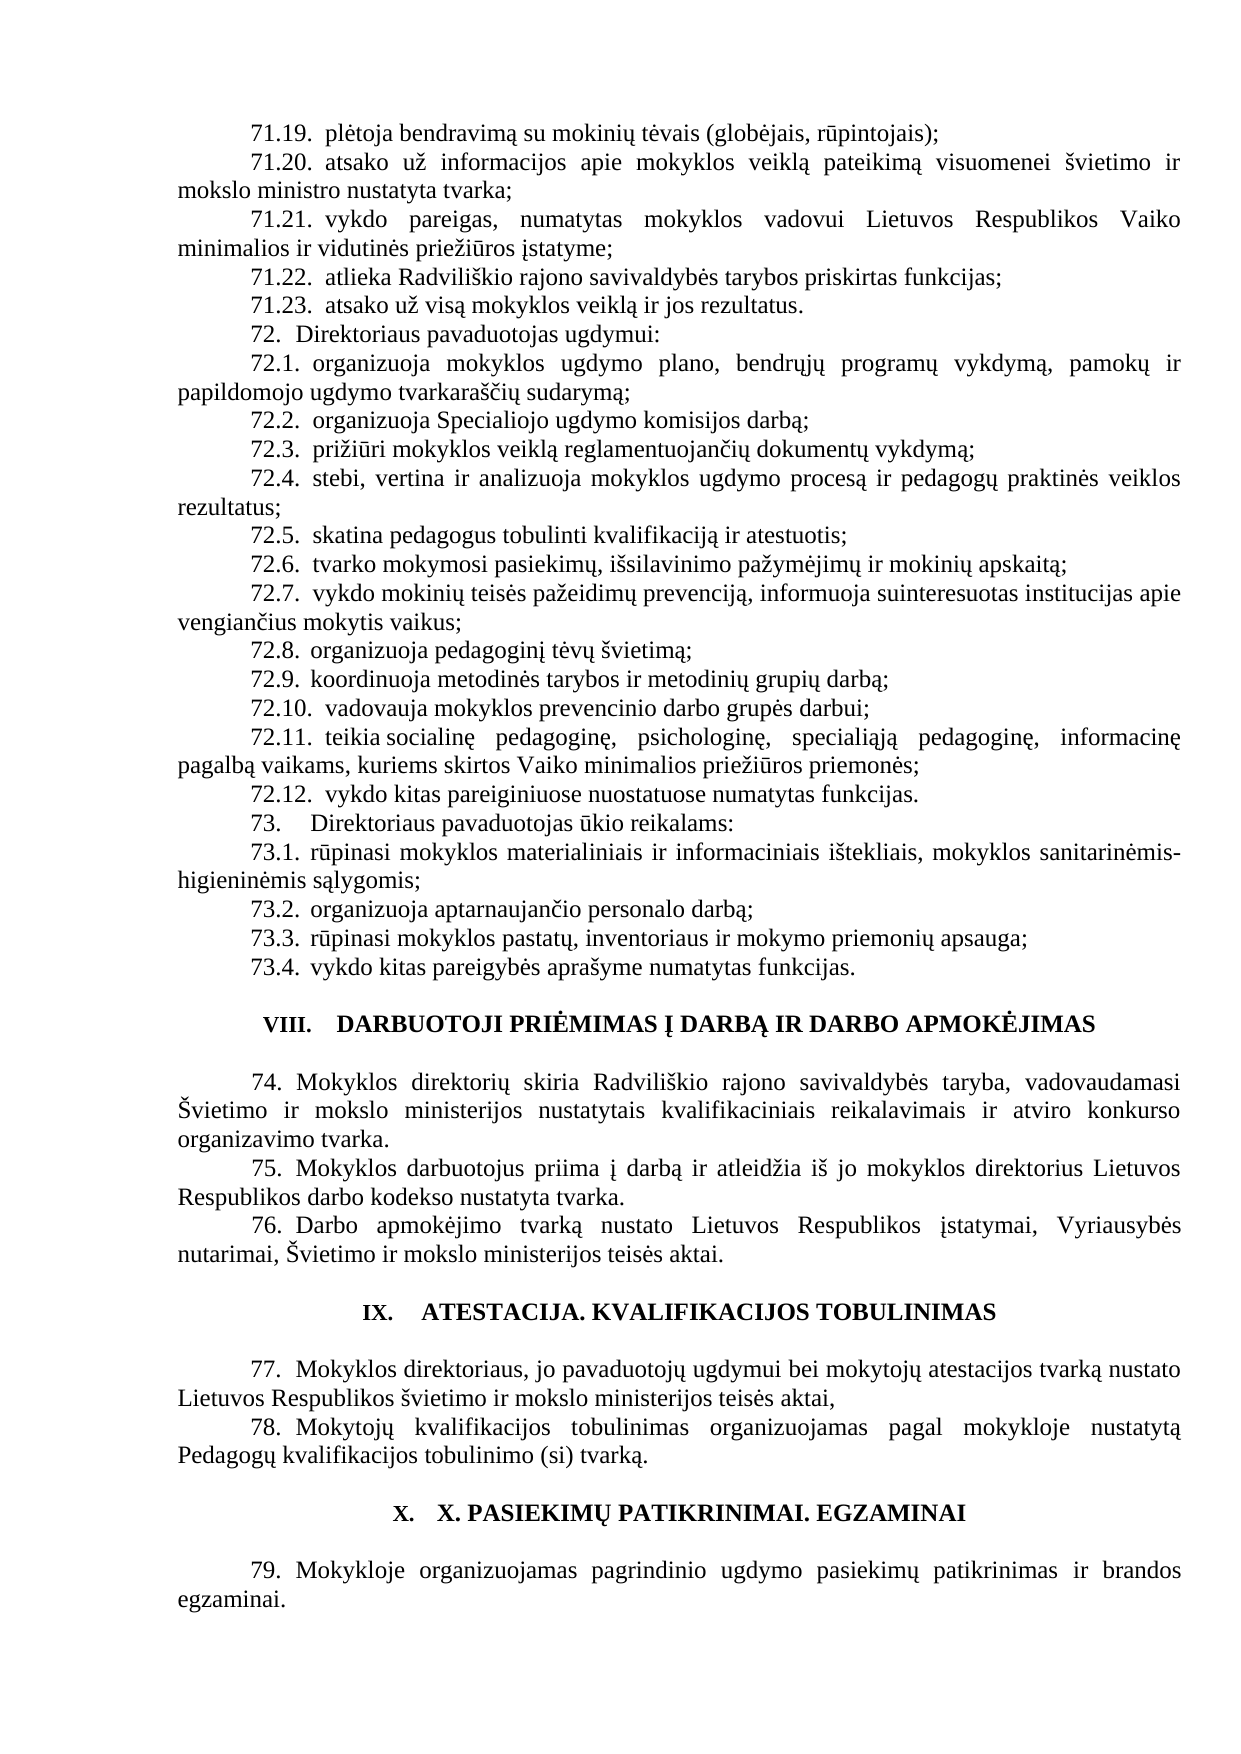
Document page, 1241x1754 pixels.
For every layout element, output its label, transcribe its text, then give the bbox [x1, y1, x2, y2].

text 73. Direktoriaus pavaduotojas ūkio reikalams: [177, 808, 1181, 837]
text 72.5. skatina pedagogus tobulinti kvalifikaciją ir atestuotis; [177, 521, 1181, 549]
text 72.7. vykdo mokinių teisės pažeidimų prevenciją, informuoja suinteresuotas institucijas apie vengiančius mokytis vaikus; [177, 578, 1181, 636]
text 71.22. atlieka Radviliškio rajono savivaldybės tarybos priskirtas funkcijas; [177, 262, 1181, 291]
text 72.12. vykdo kitas pareiginiuose nuostatuose numatytas funkcijas. [177, 779, 1181, 808]
text 72.4. stebi, vertina ir analizuoja mokyklos ugdymo procesą ir pedagogų praktinės veiklos rezultatus; [177, 463, 1181, 521]
text 72.3. prižiūri mokyklos veiklą reglamentuojančių dokumentų vykdymą; [177, 434, 1181, 463]
text 78. Mokytojų kvalifikacijos tobulinimas organizuojamas pagal mokykloje nustatytą Pedagogų kvalifikacijos tobulinimo (si) tvarką. [177, 1412, 1181, 1469]
text VIII. DARBUOTOJI PRIĖMIMAS Į DARBĄ IR DARBO APMOKĖJIMAS [177, 1009, 1181, 1038]
text 71.21. vykdo pareigas, numatytas mokyklos vadovui Lietuvos Respublikos Vaiko minimalios ir vidutinės priežiūros įstatyme; [177, 204, 1181, 262]
text 76. Darbo apmokėjimo tvarką nustato Lietuvos Respublikos įstatymai, Vyriausybės nutarimai, Švietimo ir mokslo ministerijos teisės aktai. [177, 1211, 1181, 1268]
text 71.23. atsako už visą mokyklos veiklą ir jos rezultatus. [177, 291, 1181, 319]
text 72.9. koordinuoja metodinės tarybos ir metodinių grupių darbą; [177, 664, 1181, 693]
text 77. Mokyklos direktoriaus, jo pavaduotojų ugdymui bei mokytojų atestacijos tvarką nustato Lietuvos Respublikos švietimo ir mokslo ministerijos teisės aktai, [177, 1354, 1181, 1412]
text 72.10. vadovauja mokyklos prevencinio darbo grupės darbui; [177, 693, 1181, 722]
text X. X. PASIEKIMŲ PATIKRINIMAI. EGZAMINAI [177, 1498, 1181, 1527]
text 72.6. tvarko mokymosi pasiekimų, išsilavinimo pažymėjimų ir mokinių apskaitą; [177, 549, 1181, 578]
text 75. Mokyklos darbuotojus priima į darbą ir atleidžia iš jo mokyklos direktorius Lietuvos Respublikos darbo kodekso nustatyta tvarka. [177, 1153, 1181, 1211]
text 71.20. atsako už informacijos apie mokyklos veiklą pateikimą visuomenei švietimo ir mokslo ministro nustatyta tvarka; [177, 147, 1181, 204]
text 73.3. rūpinasi mokyklos pastatų, inventoriaus ir mokymo priemonių apsauga; [177, 923, 1181, 952]
text 74. Mokyklos direktorių skiria Radviliškio rajono savivaldybės taryba, vadovaudamasi Švietimo ir mokslo ministerijos nustatytais kvalifikaciniais reikalavimais ir atviro konkurso organizavimo tvarka. [177, 1067, 1181, 1153]
text 72.11. teikia socialinę pedagoginę, psichologinę, specialiąją pedagoginę, informacinę pagalbą vaikams, kuriems skirtos Vaiko minimalios priežiūros priemonės; [177, 722, 1181, 779]
text 72.1. organizuoja mokyklos ugdymo plano, bendrųjų programų vykdymą, pamokų ir papildomojo ugdymo tvarkaraščių sudarymą; [177, 348, 1181, 406]
text 72. Direktoriaus pavaduotojas ugdymui: [177, 319, 1181, 348]
text 72.2. organizuoja Specialiojo ugdymo komisijos darbą; [177, 406, 1181, 434]
text 73.2. organizuoja aptarnaujančio personalo darbą; [177, 894, 1181, 923]
text 79. Mokykloje organizuojamas pagrindinio ugdymo pasiekimų patikrinimas ir brandos egzaminai. [177, 1556, 1181, 1613]
text IX. ATESTACIJA. KVALIFIKACIJOS TOBULINIMAS [177, 1297, 1181, 1326]
text 72.8. organizuoja pedagoginį tėvų švietimą; [177, 636, 1181, 664]
text 71.19. plėtoja bendravimą su mokinių tėvais (globėjais, rūpintojais); [177, 118, 1181, 147]
text 73.4. vykdo kitas pareigybės aprašyme numatytas funkcijas. [177, 952, 1181, 981]
text 73.1. rūpinasi mokyklos materialiniais ir informaciniais ištekliais, mokyklos sanitarinėmis- higieninėmis sąlygomis; [177, 837, 1181, 894]
